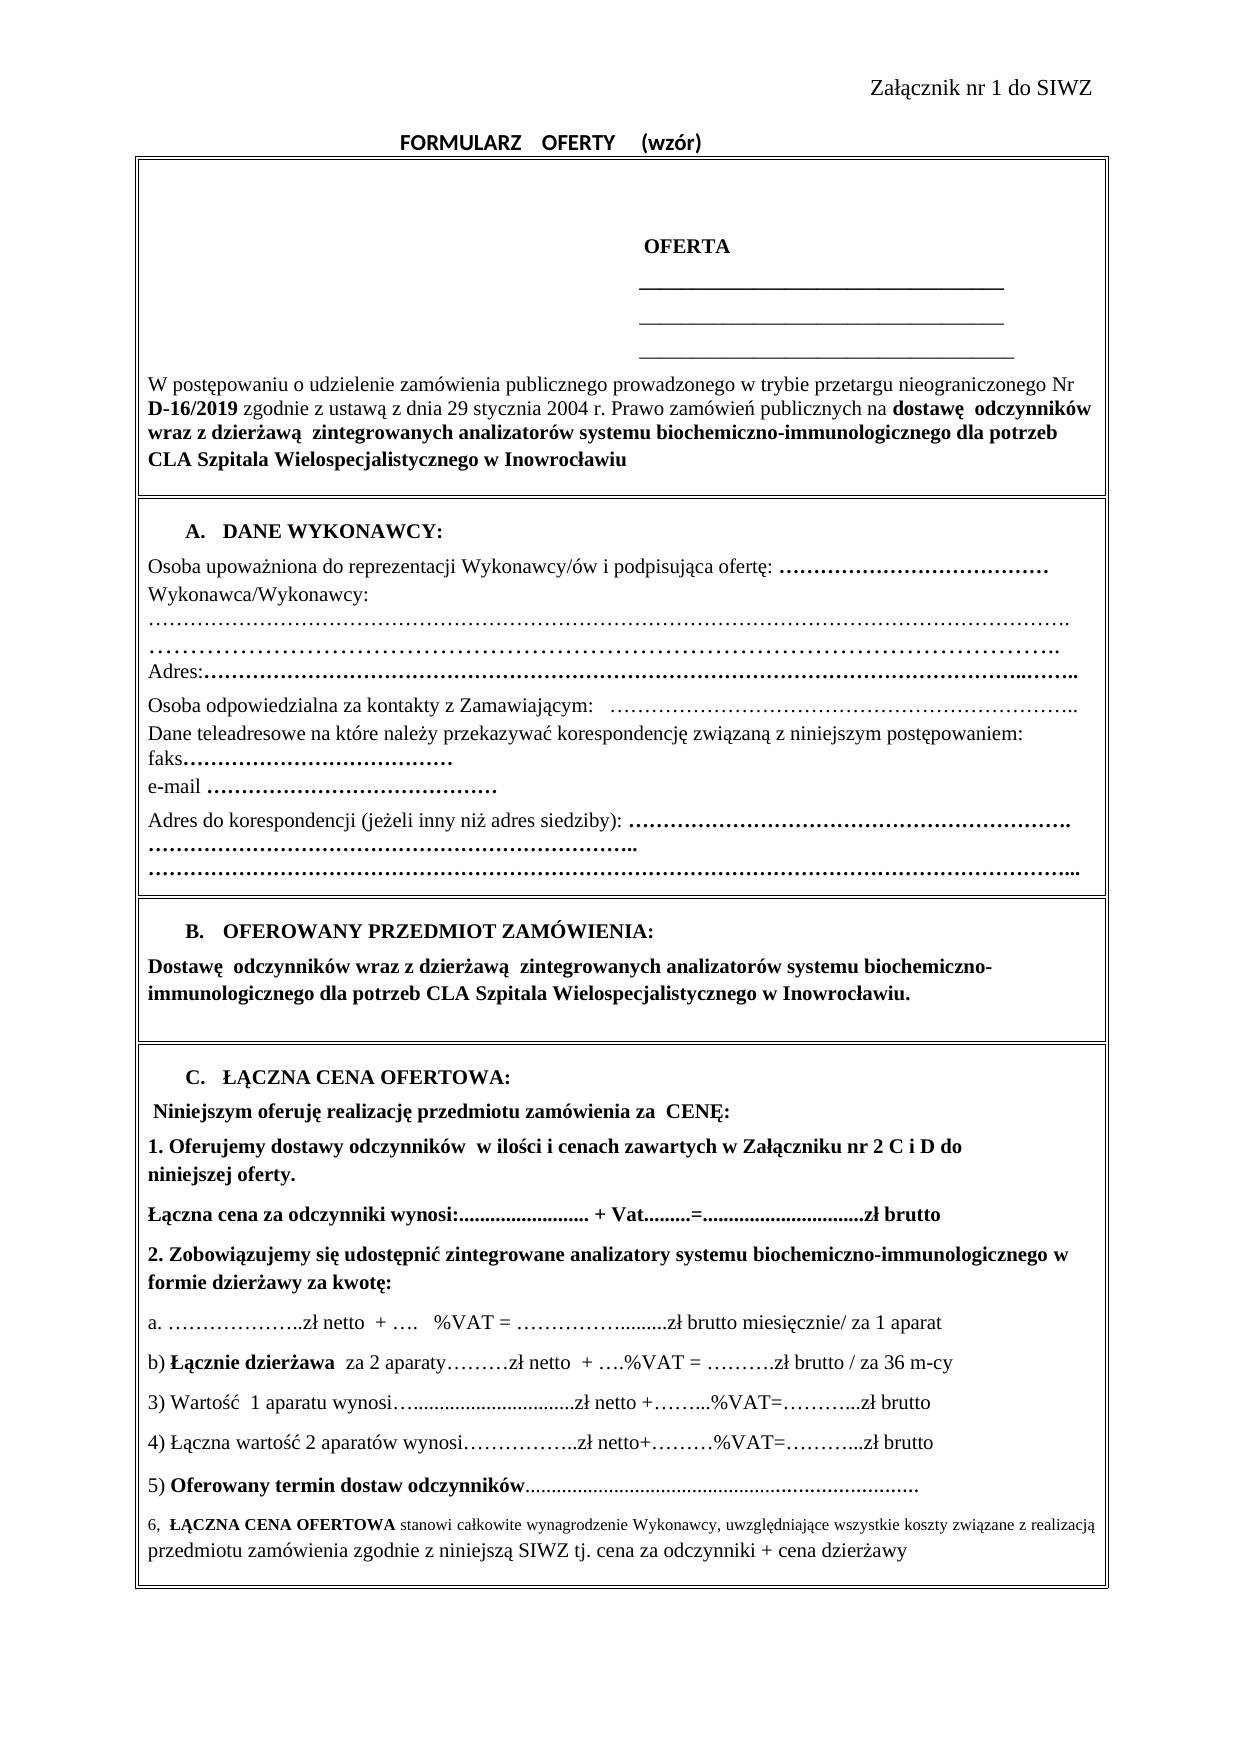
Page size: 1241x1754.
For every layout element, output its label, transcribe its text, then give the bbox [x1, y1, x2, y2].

table_cell OFEROWANY PRZEDMIOT ZAMÓWIENIA: Dostawę odczynników wraz z dzierżawą zintegrowanych analizatorów systemu biochemiczno-immunologicznego dla potrzeb CLA Szpitala Wielospecjalistycznego w Inowrocławiu. [139, 899, 1105, 1041]
table_cell ŁĄCZNA CENA OFERTOWA: Niniejszym oferuję realizację przedmiotu zamówienia za CENĘ: 1. Oferujemy dostawy odczynników w ilości i cenach zawartych w Załączniku nr 2 C i D do niniejszej oferty. Łączna cena za odczynniki wynosi:......................... + Vat.........=...............................zł brutto 2. Zobowiązujemy się udostępnić zintegrowane analizatory systemu biochemiczno-immunologicznego w formie dzierżawy za kwotę: a. ………………..zł netto + …. %VAT = …………….........zł brutto miesięcznie/ za 1 aparat b) Łącznie dzierżawa za 2 aparaty………zł netto + ….%VAT = ……….zł brutto / za 36 m-cy 3) Wartość 1 aparatu wynosi…...............................zł netto +……...%VAT=………...zł brutto 4) Łączna wartość 2 aparatów wynosi……………..zł netto+………%VAT=………...zł brutto 5) Oferowany termin dostaw odczynników......................................................................... 6, ŁĄCZNA CENA OFERTOWA stanowi całkowite wynagrodzenie Wykonawcy, uwzględniające wszystkie koszty związane z realizacją przedmiotu zamówienia zgodnie z niniejszą SIWZ tj. cena za odczynniki + cena dzierżawy [139, 1045, 1105, 1585]
table_cell DANE WYKONAWCY: Osoba upoważniona do reprezentacji Wykonawcy/ów i podpisująca ofertę: ………………………………… Wykonawca/Wykonawcy: ……………………………………………………………………………………………………………………. ……………………………………………………………………………………………….. Adres:………………………………………………………………………………………………………..…….. Osoba odpowiedzialna za kontakty z Zamawiającym: ………………………………………………………….. Dane teleadresowe na które należy przekazywać korespondencję związaną z niniejszym postępowaniem: faks………………………………… e-mail …………………………………… Adres do korespondencji (jeżeli inny niż adres siedziby): ……………………………………………………….…………………………………………………………….. ……………………………………………………………………………………………………………………... [139, 499, 1105, 895]
table_header OFERTA ___________________________________ ___________________________________ ____________________________________ W postępowaniu o udzielenie zamówienia publicznego prowadzonego w trybie przetargu nieograniczonego Nr D-16/2019 zgodnie z ustawą z dnia 29 stycznia 2004 r. Prawo zamówień publicznych na dostawę odczynników wraz z dzierżawą zintegrowanych analizatorów systemu biochemiczno-immunologicznego dla potrzeb CLA Szpitala Wielospecjalistycznego w Inowrocławiu [139, 160, 1105, 495]
